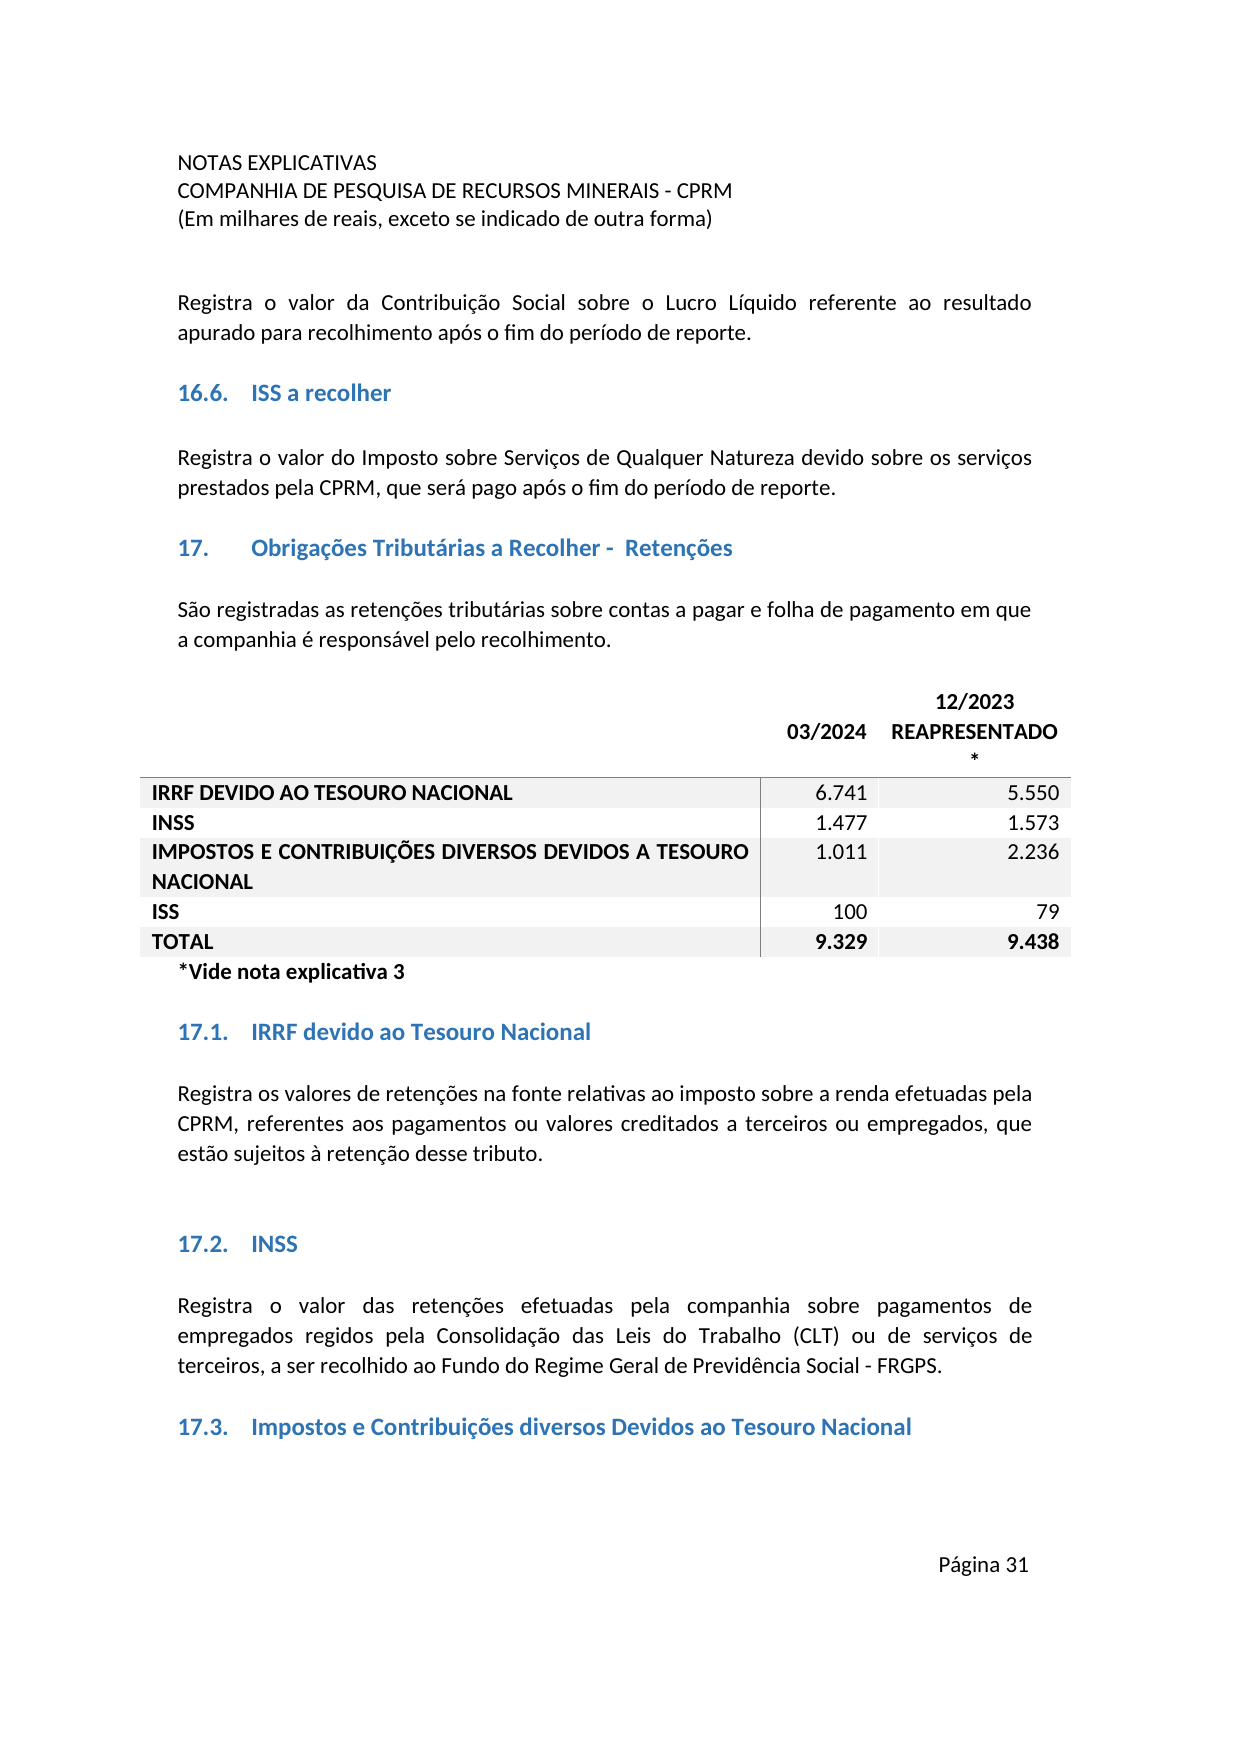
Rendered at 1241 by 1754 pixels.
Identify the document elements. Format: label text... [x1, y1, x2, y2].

table_cell 9.438 [879, 927, 1071, 957]
table_cell 5.550 [879, 778, 1071, 808]
list Obrigações Tributárias a Recolher - Retenções [177, 532, 1034, 563]
table_header 03/2024 [760, 687, 878, 777]
table_cell 79 [879, 897, 1071, 927]
list Impostos e Contribuições diversos Devidos ao Tesouro Nacional [177, 1411, 1034, 1441]
list São registradas as retenções tributárias sobre contas a pagar e folha de pagamento em que a companhia é responsável pelo recolhimento. [177, 595, 1034, 653]
list ISS a recolher [177, 377, 1034, 408]
table_header 12/2023 reapresentado* [879, 687, 1071, 777]
list IRRF devido ao Tesouro Nacional [177, 1017, 1034, 1047]
table_cell 6.741 [761, 778, 878, 808]
list INSS [177, 1228, 1034, 1259]
table_header [140, 687, 760, 777]
table_cell 9.329 [761, 927, 878, 957]
table_cell 1.011 [761, 838, 878, 897]
table_cell 1.477 [761, 808, 878, 837]
table_cell 2.236 [879, 838, 1071, 897]
text Registra o valor das retenções efetuadas pela companhia sobre pagamentos de empregados regidos pela Consolidação das Leis do Trabalho (CLT) ou de serviços de terceiros, a ser recolhido ao Fundo do Regime Geral de Previdência Social - FRGPS. [177, 1291, 1034, 1379]
table_cell ISS [140, 897, 760, 927]
table_cell 100 [761, 897, 878, 927]
table_cell IRRF devido ao Tesouro Nacional [140, 778, 760, 808]
text *Vide nota explicativa 3 [177, 957, 1034, 985]
text Registra o valor do Imposto sobre Serviços de Qualquer Natureza devido sobre os serviços prestados pela CPRM, que será pago após o fim do período de reporte. [177, 443, 1034, 501]
table_cell INSS [140, 808, 760, 837]
table_cell Total [140, 927, 760, 957]
text Registra os valores de retenções na fonte relativas ao imposto sobre a renda efetuadas pela CPRM, referentes aos pagamentos ou valores creditados a terceiros ou empregados, que estão sujeitos à retenção desse tributo. [177, 1079, 1034, 1167]
text Registra o valor da Contribuição Social sobre o Lucro Líquido referente ao resultado apurado para recolhimento após o fim do período de reporte. [177, 288, 1034, 346]
table_cell Impostos e Contribuições diversos devidos a Tesouro Nacional [140, 838, 760, 897]
table_cell 1.573 [879, 808, 1071, 837]
